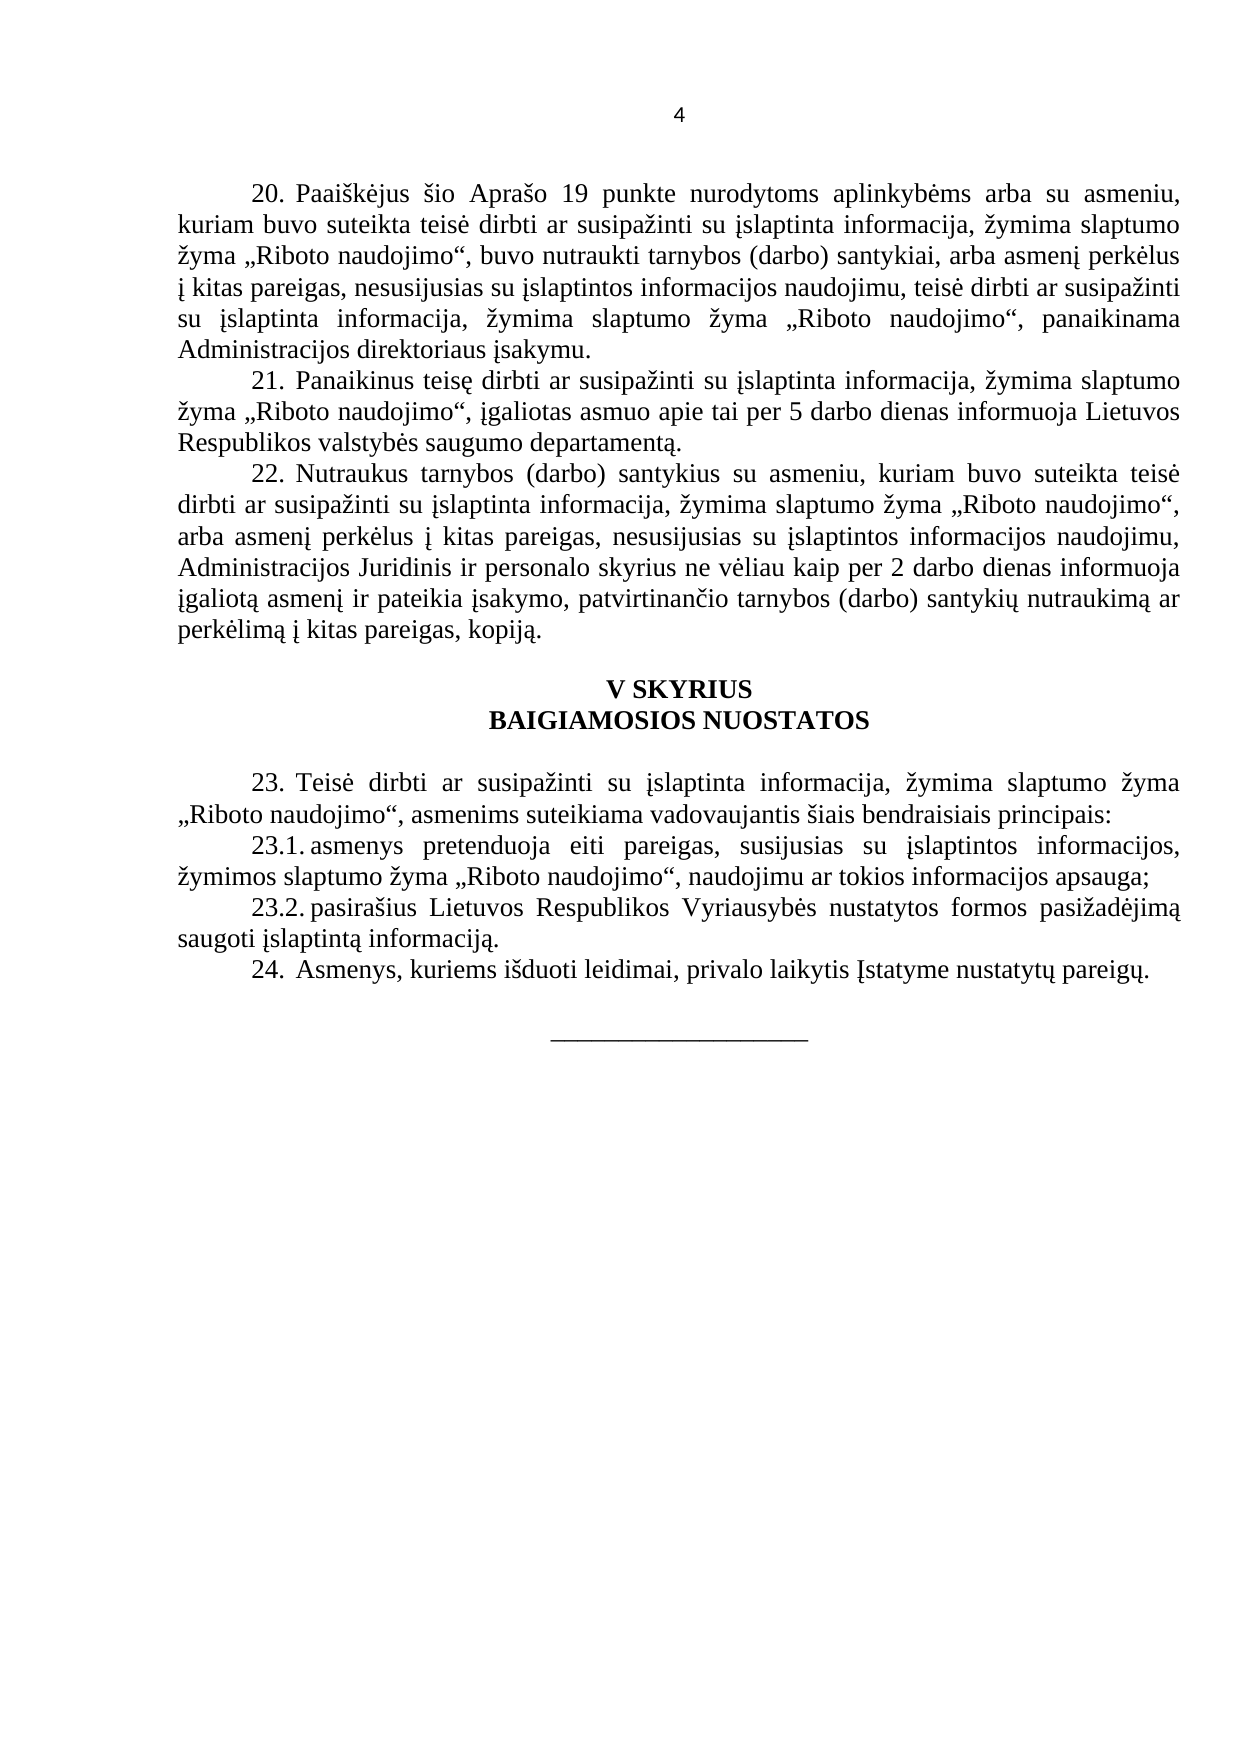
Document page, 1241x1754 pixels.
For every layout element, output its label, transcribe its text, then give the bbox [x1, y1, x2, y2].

text 22. Nutraukus tarnybos (darbo) santykius su asmeniu, kuriam buvo suteikta teisė dirbti ar susipažinti su įslaptinta informacija, žymima slaptumo žyma „Riboto naudojimo“, arba asmenį perkėlus į kitas pareigas, nesusijusias su įslaptintos informacijos naudojimu, Administracijos Juridinis ir personalo skyrius ne vėliau kaip per 2 darbo dienas informuoja įgaliotą asmenį ir pateikia įsakymo, patvirtinančio tarnybos (darbo) santykių nutraukimą ar perkėlimą į kitas pareigas, kopiją. [177, 457, 1181, 644]
text 21. Panaikinus teisę dirbti ar susipažinti su įslaptinta informacija, žymima slaptumo žyma „Riboto naudojimo“, įgaliotas asmuo apie tai per 5 darbo dienas informuoja Lietuvos Respublikos valstybės saugumo departamentą. [177, 364, 1181, 457]
text ___________________ [177, 1013, 1181, 1044]
text 20. Paaiškėjus šio Aprašo 19 punkte nurodytoms aplinkybėms arba su asmeniu, kuriam buvo suteikta teisė dirbti ar susipažinti su įslaptinta informacija, žymima slaptumo žyma „Riboto naudojimo“, buvo nutraukti tarnybos (darbo) santykiai, arba asmenį perkėlus į kitas pareigas, nesusijusias su įslaptintos informacijos naudojimu, teisė dirbti ar susipažinti su įslaptinta informacija, žymima slaptumo žyma „Riboto naudojimo“, panaikinama Administracijos direktoriaus įsakymu. [177, 177, 1181, 364]
text 23. Teisė dirbti ar susipažinti su įslaptinta informacija, žymima slaptumo žyma „Riboto naudojimo“, asmenims suteikiama vadovaujantis šiais bendraisiais principais: [177, 767, 1181, 829]
text BAIGIAMOSIOS NUOSTATOS [177, 704, 1181, 735]
text 23.1. asmenys pretenduoja eiti pareigas, susijusias su įslaptintos informacijos, žymimos slaptumo žyma „Riboto naudojimo“, naudojimu ar tokios informacijos apsauga; [177, 829, 1181, 891]
text 23.2. pasirašius Lietuvos Respublikos Vyriausybės nustatytos formos pasižadėjimą saugoti įslaptintą informaciją. [177, 891, 1181, 953]
text 24. Asmenys, kuriems išduoti leidimai, privalo laikytis Įstatyme nustatytų pareigų. [177, 953, 1181, 984]
text V SKYRIUS [177, 673, 1181, 704]
